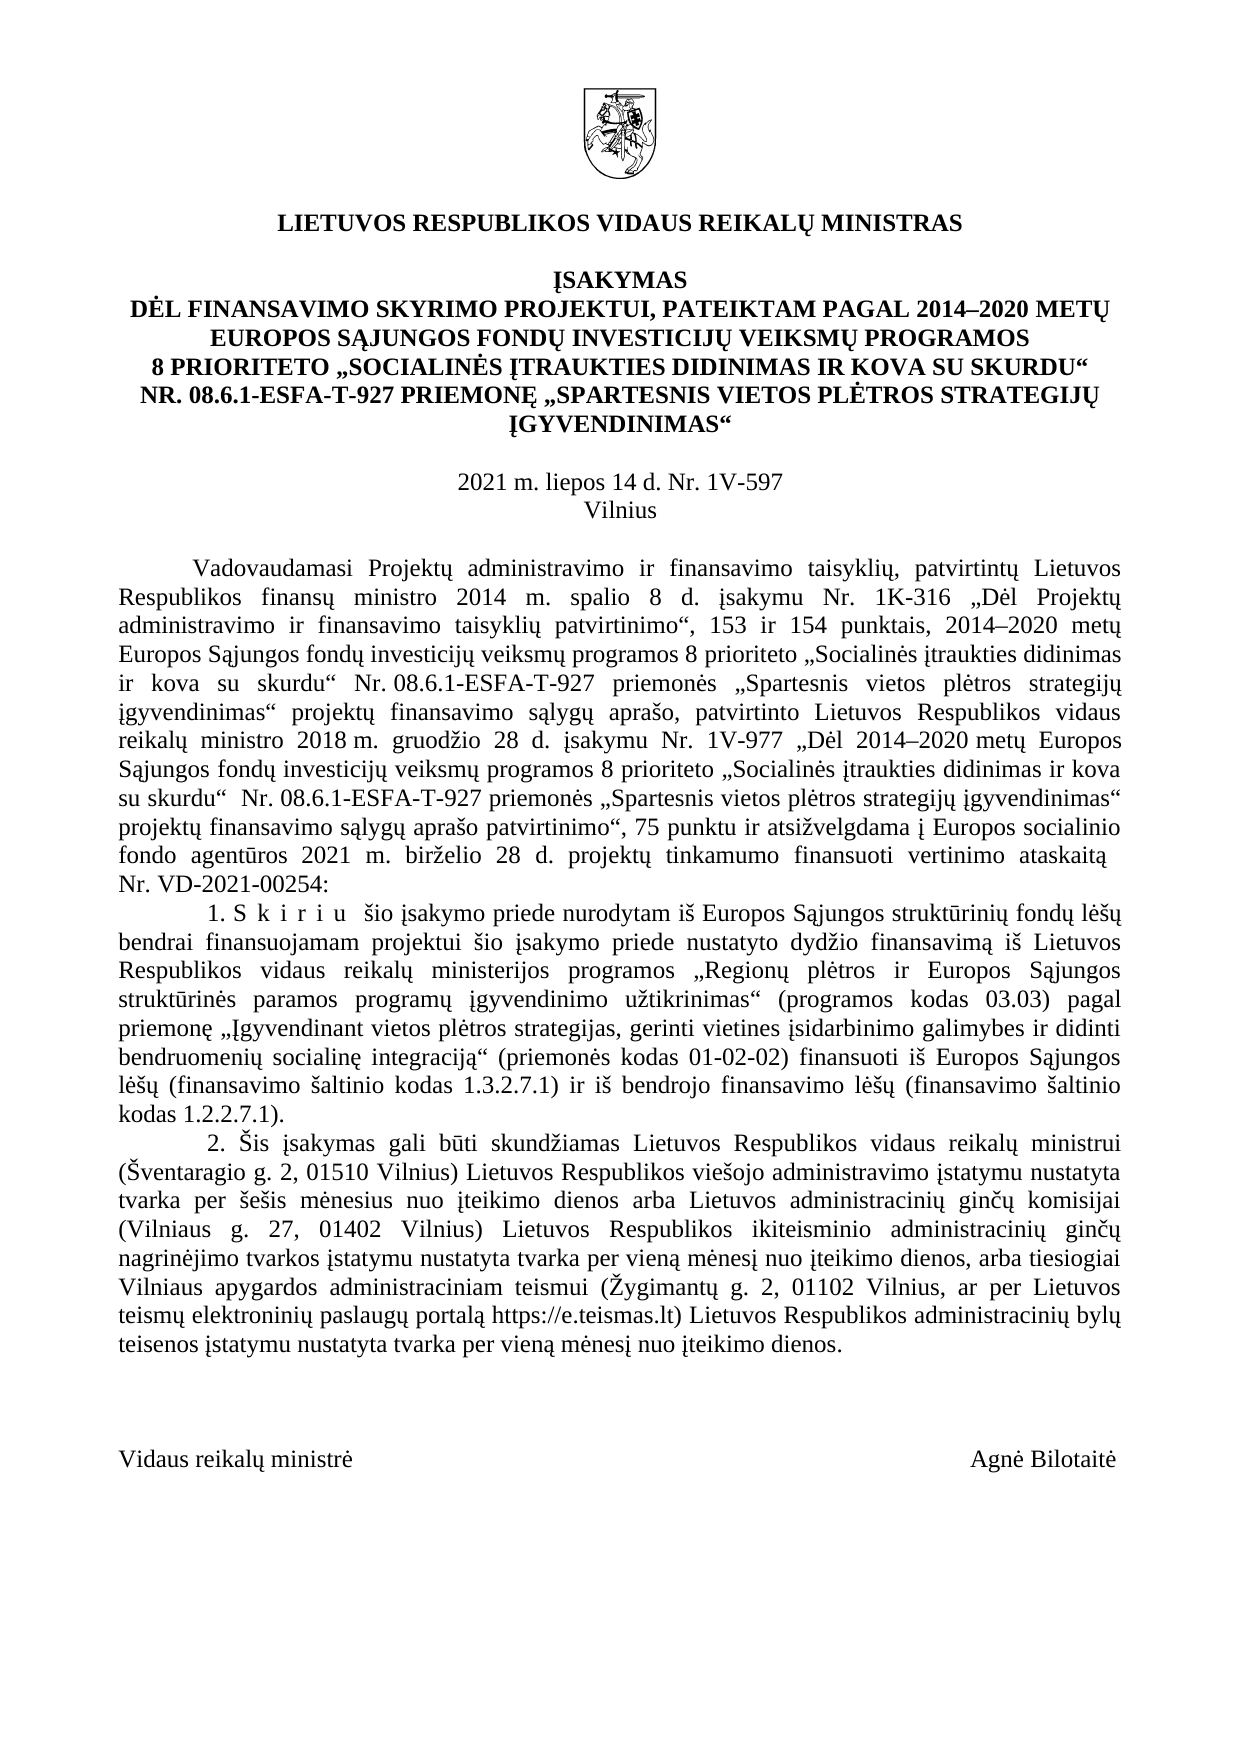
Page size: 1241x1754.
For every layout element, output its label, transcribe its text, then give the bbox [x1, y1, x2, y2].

text Vadovaudamasi Projektų administravimo ir finansavimo taisyklių, patvirtintų Lietuvos Respublikos finansų ministro 2014 m. spalio 8 d. įsakymu Nr. 1K-316 „Dėl Projektų administravimo ir finansavimo taisyklių patvirtinimo“, 153 ir 154 punktais, 2014–2020 metų Europos Sąjungos fondų investicijų veiksmų programos 8 prioriteto „Socialinės įtraukties didinimas ir kova su skurdu“ Nr. 08.6.1-ESFA-T-927 priemonės „Spartesnis vietos plėtros strategijų įgyvendinimas“ projektų finansavimo sąlygų aprašo, patvirtinto Lietuvos Respublikos vidaus reikalų ministro 2018 m. gruodžio 28 d. įsakymu Nr. 1V-977 „Dėl 2014–2020 metų Europos Sąjungos fondų investicijų veiksmų programos 8 prioriteto „Socialinės įtraukties didinimas ir kova su skurdu“ Nr. 08.6.1-ESFA-T-927 priemonės „Spartesnis vietos plėtros strategijų įgyvendinimas“ projektų finansavimo sąlygų aprašo patvirtinimo“, 75 punktu ir atsižvelgdama į Europos socialinio fondo agentūros 2021 m. birželio 28 d. projektų tinkamumo finansuoti vertinimo ataskaitą Nr. VD-2021-00254: [118, 553, 1122, 898]
text LIETUVOS RESPUBLIKOS VIDAUS REIKALŲ MINISTRAS [118, 208, 1122, 237]
text 1. Skiriu šio įsakymo priede nurodytam iš Europos Sąjungos struktūrinių fondų lėšų bendrai finansuojamam projektui šio įsakymo priede nustatyto dydžio finansavimą iš Lietuvos Respublikos vidaus reikalų ministerijos programos „Regionų plėtros ir Europos Sąjungos struktūrinės paramos programų įgyvendinimo užtikrinimas“ (programos kodas 03.03) pagal priemonę „Įgyvendinant vietos plėtros strategijas, gerinti vietines įsidarbinimo galimybes ir didinti bendruomenių socialinę integraciją“ (priemonės kodas 01-02-02) finansuoti iš Europos Sąjungos lėšų (finansavimo šaltinio kodas 1.3.2.7.1) ir iš bendrojo finansavimo lėšų (finansavimo šaltinio kodas 1.2.2.7.1). [118, 898, 1122, 1128]
text 2021 m. liepos 14 d. Nr. 1V-597 [118, 467, 1122, 495]
text Vidaus reikalų ministrė Agnė Bilotaitė [118, 1444, 1122, 1473]
text 2. Šis įsakymas gali būti skundžiamas Lietuvos Respublikos vidaus reikalų ministrui (Šventaragio g. 2, 01510 Vilnius) Lietuvos Respublikos viešojo administravimo įstatymu nustatyta tvarka per šešis mėnesius nuo įteikimo dienos arba Lietuvos administracinių ginčų komisijai (Vilniaus g. 27, 01402 Vilnius) Lietuvos Respublikos ikiteisminio administracinių ginčų nagrinėjimo tvarkos įstatymu nustatyta tvarka per vieną mėnesį nuo įteikimo dienos, arba tiesiogiai Vilniaus apygardos administraciniam teismui (Žygimantų g. 2, 01102 Vilnius, ar per Lietuvos teismų elektroninių paslaugų portalą https://e.teismas.lt) Lietuvos Respublikos administracinių bylų teisenos įstatymu nustatyta tvarka per vieną mėnesį nuo įteikimo dienos. [118, 1128, 1122, 1358]
text Vilnius [118, 495, 1122, 524]
text DĖL FINANSAVIMO SKYRIMO PROJEKTUI, PATEIKTAM PAGAL 2014–2020 METŲ EUROPOS SĄJUNGOS FONDŲ INVESTICIJŲ VEIKSMŲ PROGRAMOS 8 PRIORITETO „SOCIALINĖS ĮTRAUKTIES DIDINIMAS IR KOVA SU SKURDU“ NR. 08.6.1-ESFA-T-927 PRIEMONĘ „SPARTESNIS VIETOS PLĖTROS STRATEGIJŲ ĮGYVENDINIMAS“ [118, 294, 1122, 438]
text ĮSAKYMAS [118, 265, 1122, 294]
